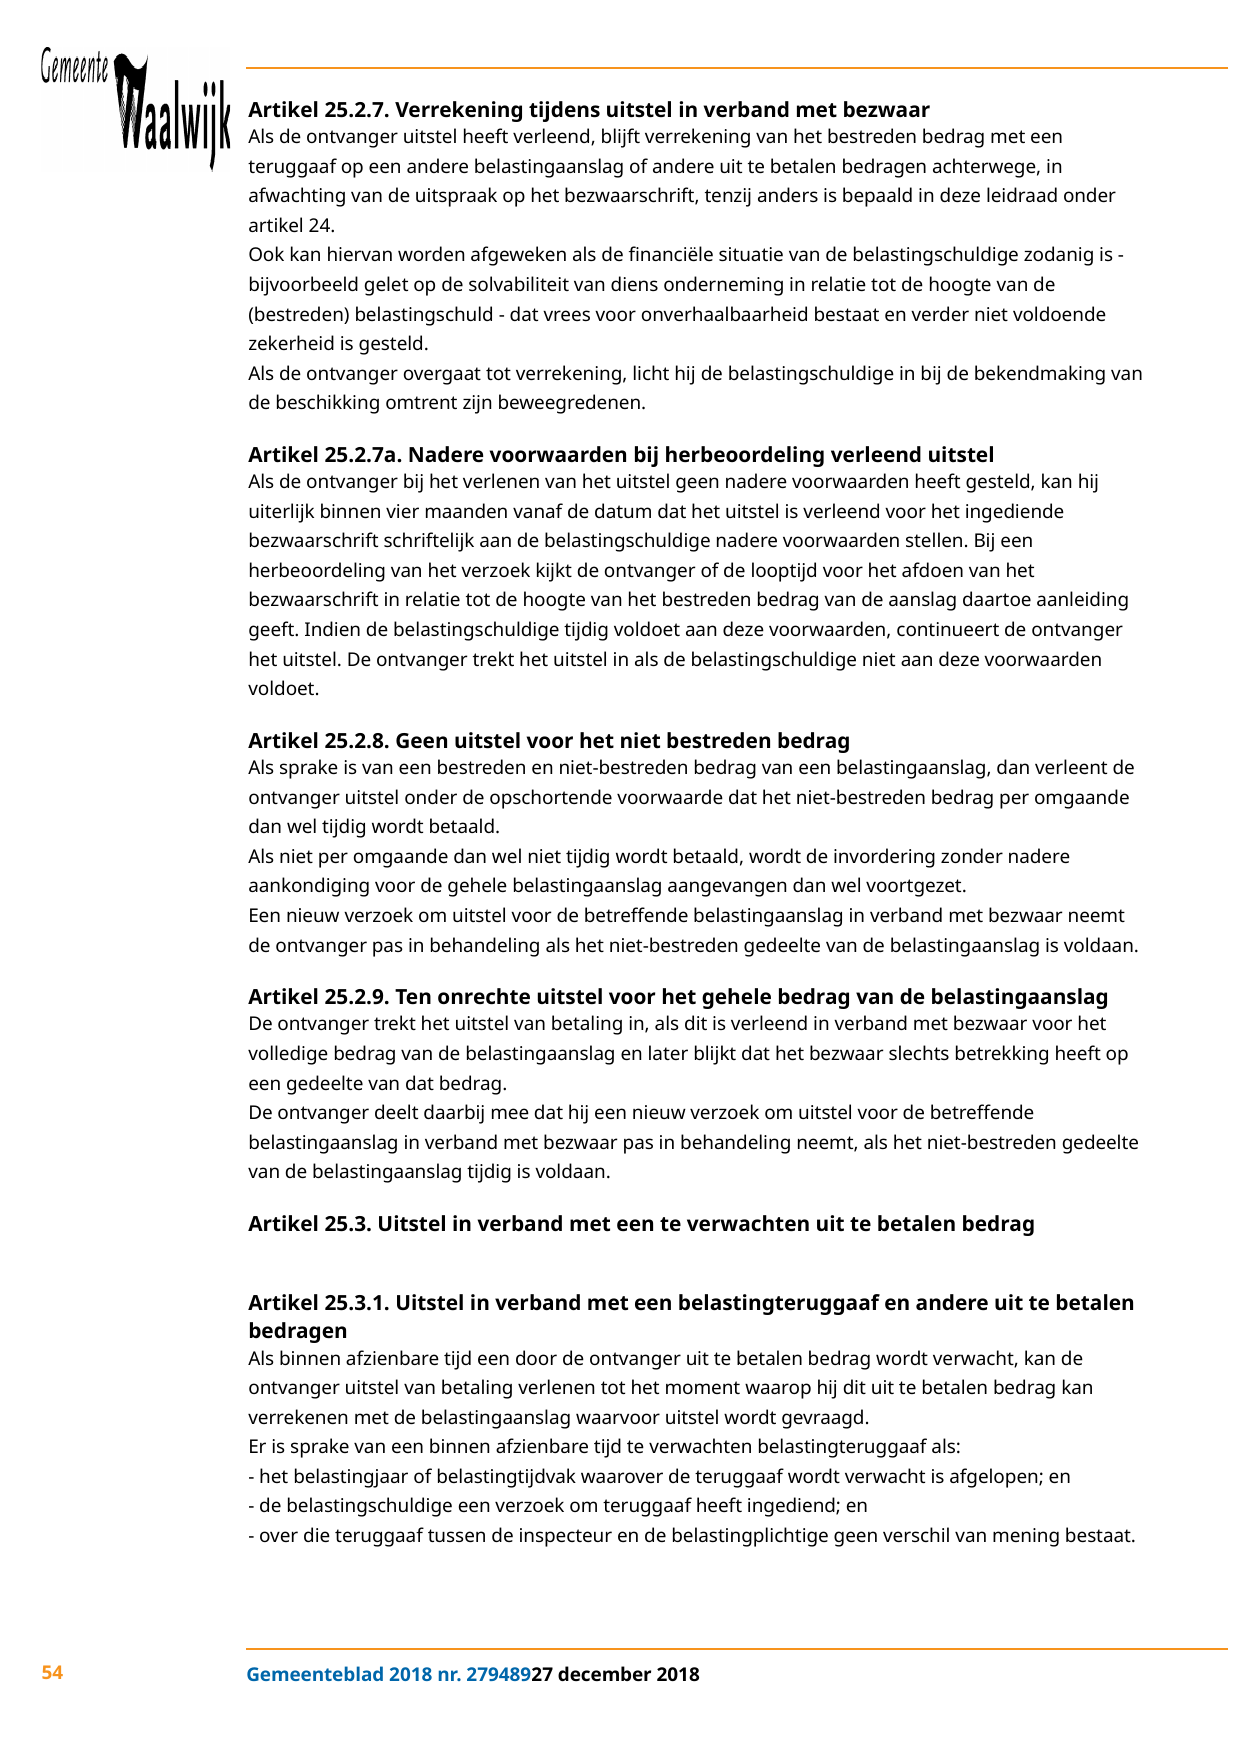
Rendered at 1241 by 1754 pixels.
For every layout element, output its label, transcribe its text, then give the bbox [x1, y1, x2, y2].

text Als binnen afzienbare tijd een door de ontvanger uit te betalen bedrag wordt verwacht, kan de ontvanger uitstel van betaling verlenen tot het moment waarop hij dit uit te betalen bedrag kan verrekenen met de belastingaanslag waarvoor uitstel wordt gevraagd. [248, 1345, 1152, 1429]
text Artikel 25.2.8. Geen uitstel voor het niet bestreden bedrag [248, 726, 1152, 754]
text - de belastingschuldige een verzoek om teruggaaf heeft ingediend; en [248, 1493, 1152, 1518]
text Als de ontvanger bij het verlenen van het uitstel geen nadere voorwaarden heeft gesteld, kan hij uiterlijk binnen vier maanden vanaf de datum dat het uitstel is verleend voor het ingediende bezwaarschrift schriftelijk aan de belastingschuldige nadere voorwaarden stellen. Bij een herbeoordeling van het verzoek kijkt de ontvanger of de looptijd voor het afdoen van het bezwaarschrift in relatie tot de hoogte van het bestreden bedrag van de aanslag daartoe aanleiding geeft. Indien de belastingschuldige tijdig voldoet aan deze voorwaarden, continueert de ontvanger het uitstel. De ontvanger trekt het uitstel in als de belastingschuldige niet aan deze voorwaarden voldoet. [248, 468, 1152, 701]
picture [41, 47, 231, 172]
text Artikel 25.2.7. Verrekening tijdens uitstel in verband met bezwaar [248, 95, 1152, 123]
text Artikel 25.2.9. Ten onrechte uitstel voor het gehele bedrag van de belastingaanslag [248, 982, 1152, 1011]
text Artikel 25.3. Uitstel in verband met een te verwachten uit te betalen bedrag [248, 1209, 1152, 1237]
text Er is sprake van een binnen afzienbare tijd te verwachten belastingteruggaaf als: [248, 1433, 1152, 1459]
text Een nieuw verzoek om uitstel voor de betreffende belastingaanslag in verband met bezwaar neemt de ontvanger pas in behandeling als het niet-bestreden gedeelte van de belastingaanslag is voldaan. [248, 902, 1152, 957]
text De ontvanger deelt daarbij mee dat hij een nieuw verzoek om uitstel voor de betreffende belastingaanslag in verband met bezwaar pas in behandeling neemt, als het niet-bestreden gedeelte van de belastingaanslag tijdig is voldaan. [248, 1099, 1152, 1184]
text - over die teruggaaf tussen de inspecteur en de belastingplichtige geen verschil van mening bestaat. [248, 1522, 1152, 1548]
text Als sprake is van een bestreden en niet-bestreden bedrag van een belastingaanslag, dan verleent de ontvanger uitstel onder de opschortende voorwaarde dat het niet-bestreden bedrag per omgaande dan wel tijdig wordt betaald. [248, 754, 1152, 839]
text Als de ontvanger uitstel heeft verleend, blijft verrekening van het bestreden bedrag met een teruggaaf op een andere belastingaanslag of andere uit te betalen bedragen achterwege, in afwachting van de uitspraak op het bezwaarschrift, tenzij anders is bepaald in deze leidraad onder artikel 24. [248, 123, 1152, 238]
text Artikel 25.2.7a. Nadere voorwaarden bij herbeoordeling verleend uitstel [248, 440, 1152, 468]
text Artikel 25.3.1. Uitstel in verband met een belastingteruggaaf en andere uit te betalen bedragen [248, 1288, 1152, 1345]
text Als de ontvanger overgaat tot verrekening, licht hij de belastingschuldige in bij de bekendmaking van de beschikking omtrent zijn beweegredenen. [248, 360, 1152, 415]
text Ook kan hiervan worden afgeweken als de financiële situatie van de belastingschuldige zodanig is - bijvoorbeeld gelet op de solvabiliteit van diens onderneming in relatie tot de hoogte van de (bestreden) belastingschuld - dat vrees voor onverhaalbaarheid bestaat en verder niet voldoende zekerheid is gesteld. [248, 242, 1152, 356]
text De ontvanger trekt het uitstel van betaling in, als dit is verleend in verband met bezwaar voor het volledige bedrag van de belastingaanslag en later blijkt dat het bezwaar slechts betrekking heeft op een gedeelte van dat bedrag. [248, 1011, 1152, 1096]
text Als niet per omgaande dan wel niet tijdig wordt betaald, wordt de invordering zonder nadere aankondiging voor de gehele belastingaanslag aangevangen dan wel voortgezet. [248, 843, 1152, 898]
text - het belastingjaar of belastingtijdvak waarover de teruggaaf wordt verwacht is afgelopen; en [248, 1463, 1152, 1489]
